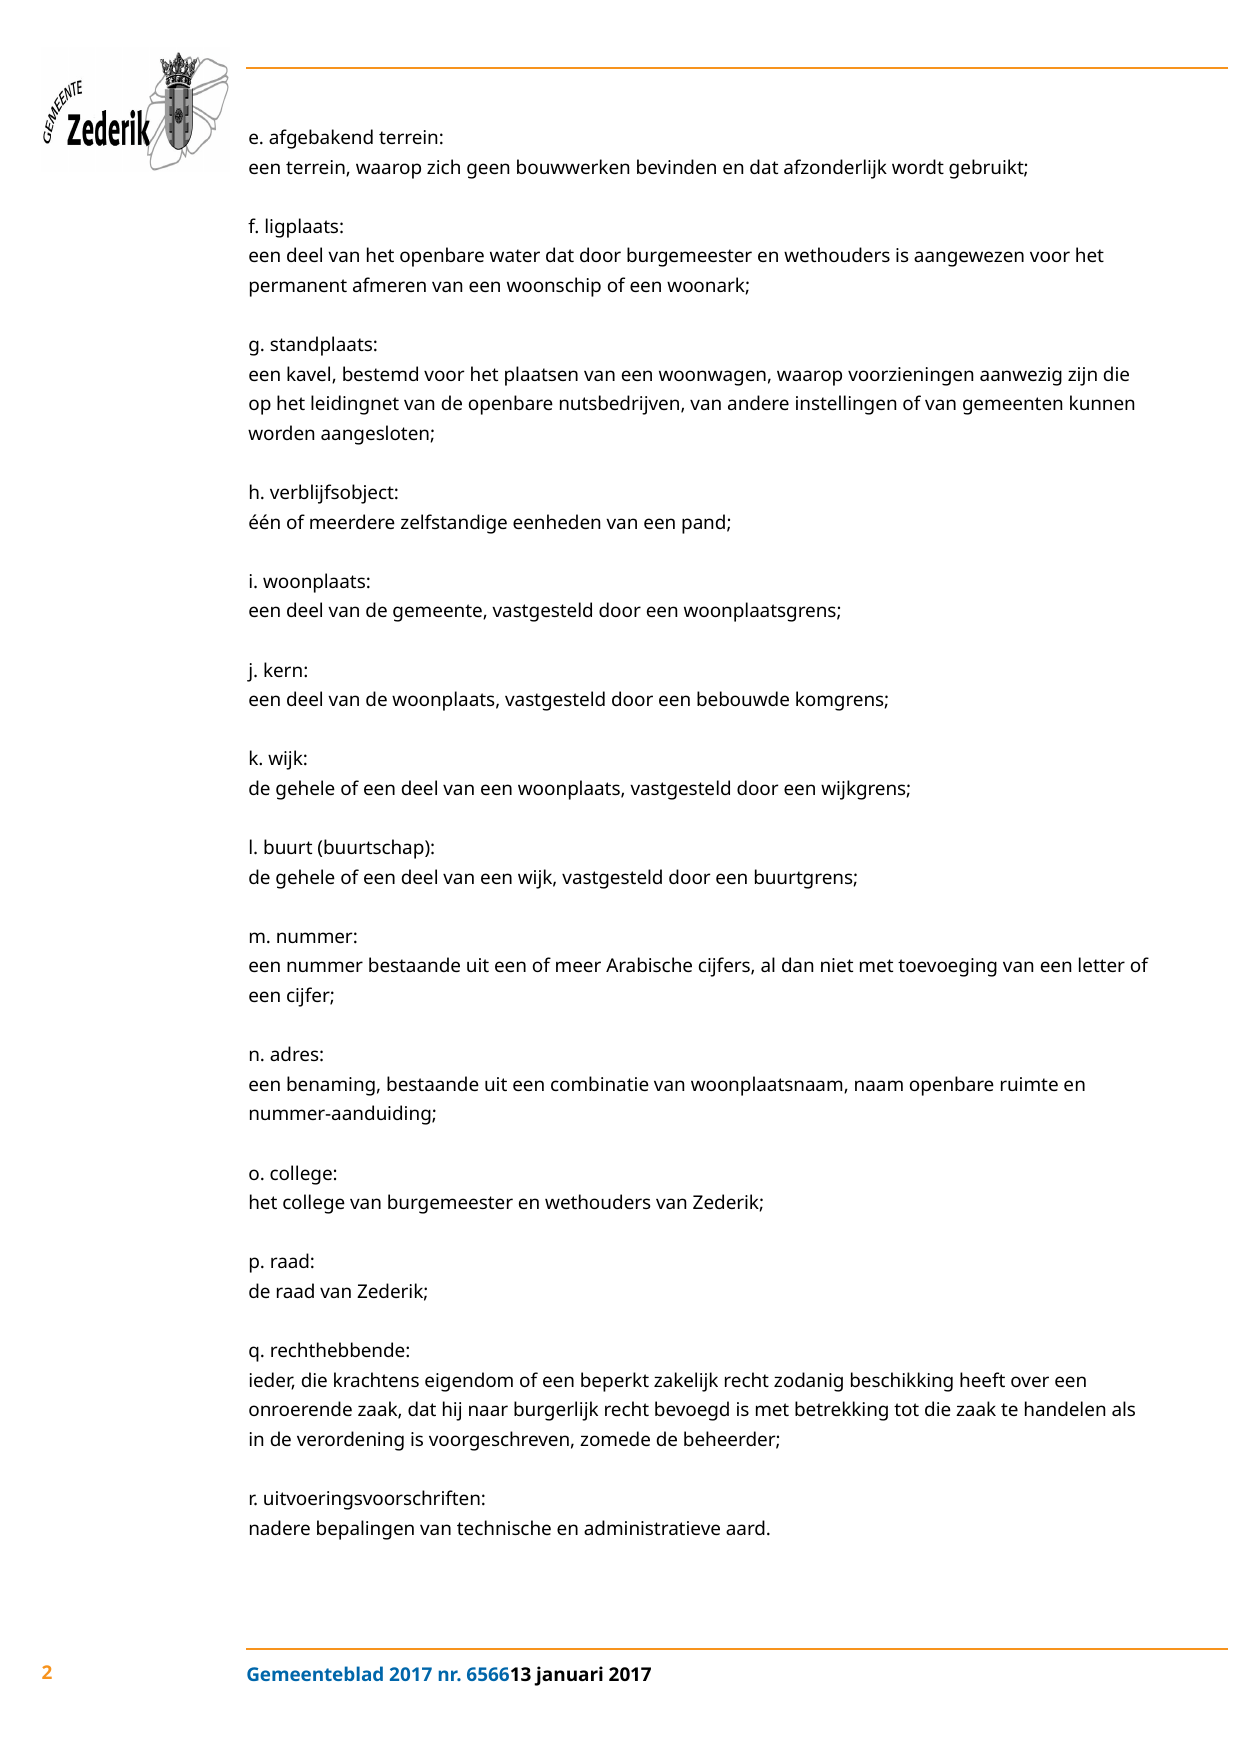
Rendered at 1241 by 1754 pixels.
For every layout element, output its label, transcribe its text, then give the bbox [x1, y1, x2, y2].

text een terrein, waarop zich geen bouwwerken bevinden en dat afzonderlijk wordt gebruikt; [248, 154, 1152, 180]
text k. wijk: [248, 746, 1152, 771]
text f. ligplaats: [248, 213, 1152, 239]
text nadere bepalingen van technische en administratieve aard. [248, 1515, 1152, 1541]
text o. college: [248, 1160, 1152, 1186]
text l. buurt (buurtschap): [248, 834, 1152, 860]
text de gehele of een deel van een woonplaats, vastgesteld door een wijkgrens; [248, 775, 1152, 801]
text één of meerdere zelfstandige eenheden van een pand; [248, 509, 1152, 535]
text m. nummer: [248, 923, 1152, 949]
text e. afgebakend terrein: [248, 124, 1152, 150]
picture [41, 47, 231, 172]
text een benaming, bestaande uit een combinatie van woonplaatsnaam, naam openbare ruimte en nummer-aanduiding; [248, 1071, 1152, 1126]
text n. adres: [248, 1041, 1152, 1067]
text i. woonplaats: [248, 568, 1152, 594]
text een deel van de woonplaats, vastgesteld door een bebouwde komgrens; [248, 686, 1152, 712]
text de raad van Zederik; [248, 1278, 1152, 1304]
text de gehele of een deel van een wijk, vastgesteld door een buurtgrens; [248, 864, 1152, 890]
text p. raad: [248, 1248, 1152, 1274]
text g. standplaats: [248, 331, 1152, 357]
text r. uitvoeringsvoorschriften: [248, 1485, 1152, 1511]
text het college van burgemeester en wethouders van Zederik; [248, 1189, 1152, 1215]
text q. rechthebbende: [248, 1337, 1152, 1363]
text een deel van het openbare water dat door burgemeester en wethouders is aangewezen voor het permanent afmeren van een woonschip of een woonark; [248, 243, 1152, 298]
text h. verblijfsobject: [248, 479, 1152, 505]
text ieder, die krachtens eigendom of een beperkt zakelijk recht zodanig beschikking heeft over een onroerende zaak, dat hij naar burgerlijk recht bevoegd is met betrekking tot die zaak te handelen als in de verordening is voorgeschreven, zomede de beheerder; [248, 1367, 1152, 1452]
text een deel van de gemeente, vastgesteld door een woonplaatsgrens; [248, 598, 1152, 623]
text een kavel, bestemd voor het plaatsen van een woonwagen, waarop voorzieningen aanwezig zijn die op het leidingnet van de openbare nutsbedrijven, van andere instellingen of van gemeenten kunnen worden aangesloten; [248, 361, 1152, 446]
text j. kern: [248, 657, 1152, 683]
text een nummer bestaande uit een of meer Arabische cijfers, al dan niet met toevoeging van een letter of een cijfer; [248, 953, 1152, 1008]
